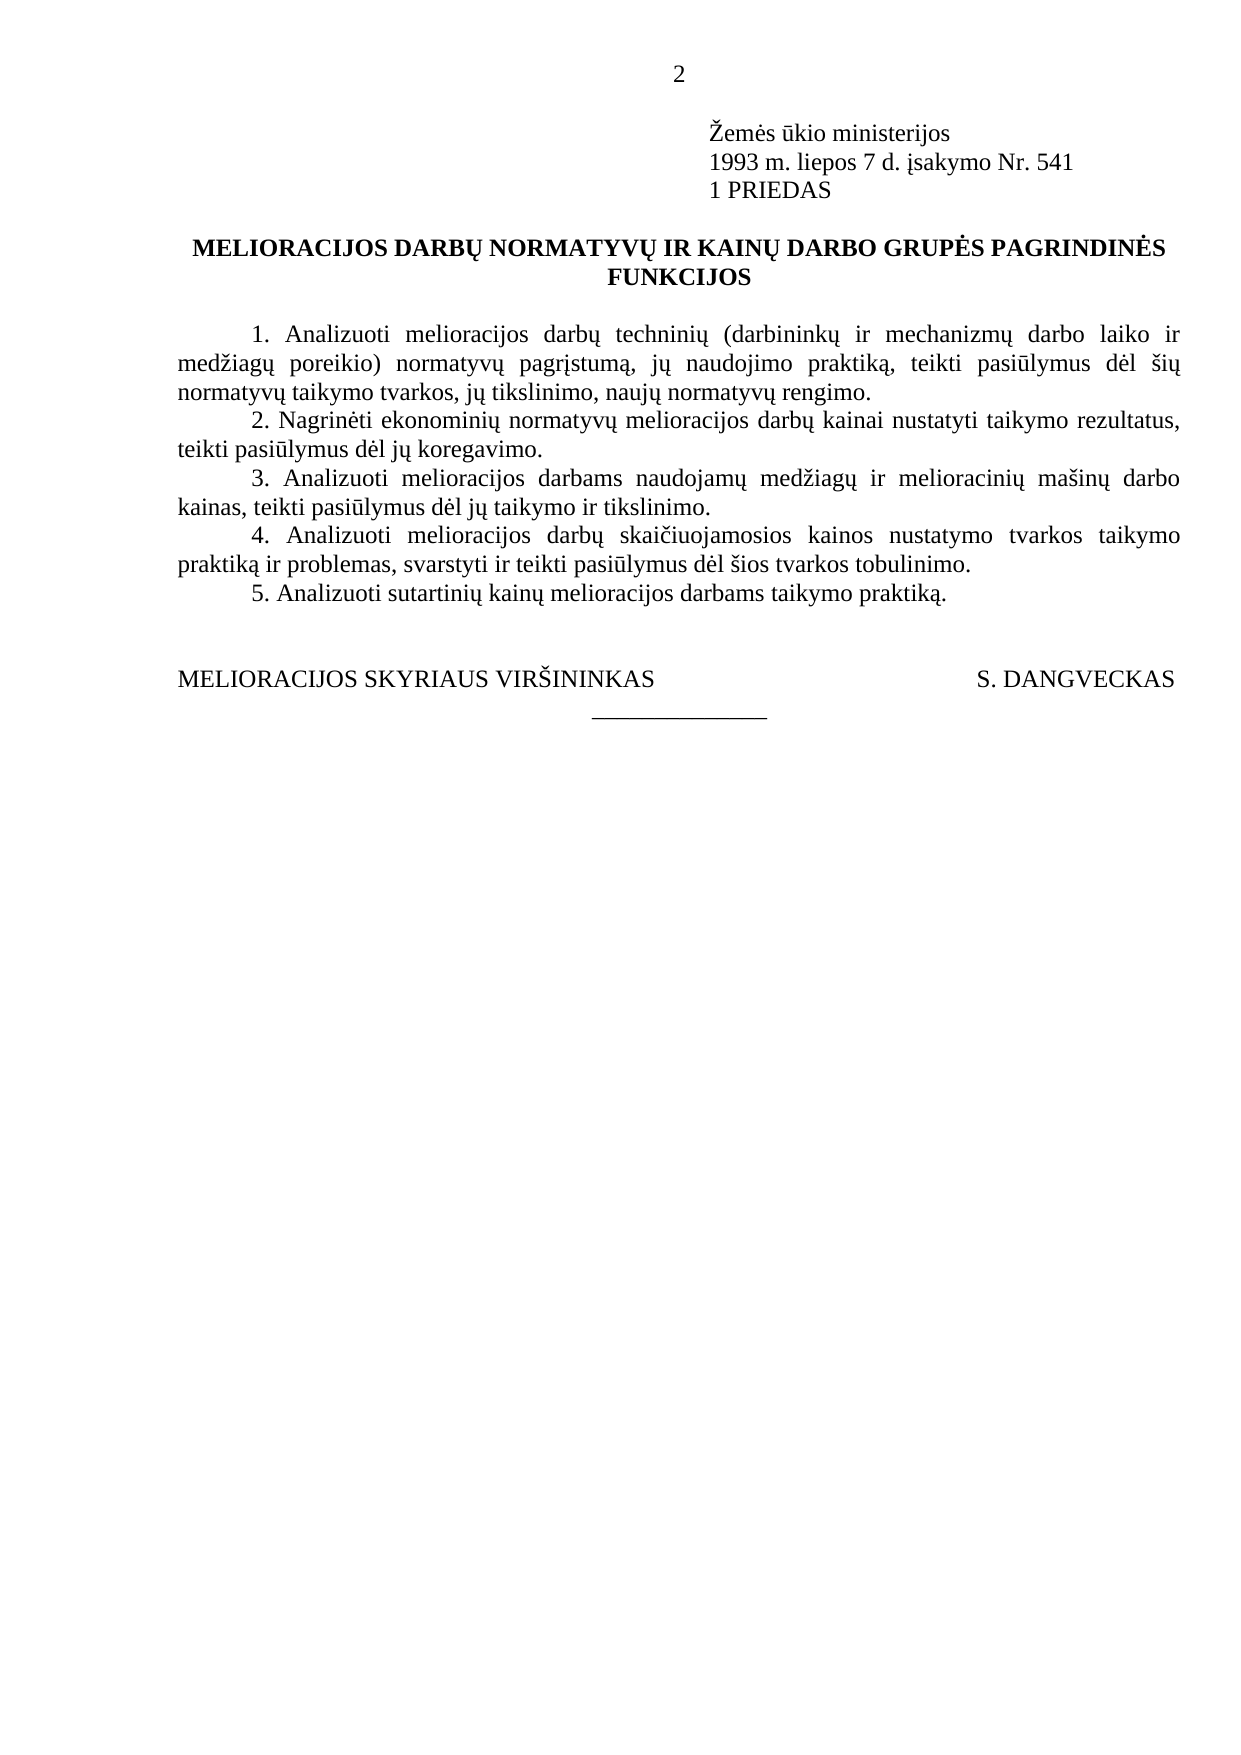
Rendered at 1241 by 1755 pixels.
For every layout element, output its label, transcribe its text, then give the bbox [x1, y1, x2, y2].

text 2. Nagrinėti ekonominių normatyvų melioracijos darbų kainai nustatyti taikymo rezultatus, teikti pasiūlymus dėl jų koregavimo. [177, 406, 1181, 463]
text 1993 m. liepos 7 d. įsakymo Nr. 541 [177, 147, 1181, 176]
text MELIORACIJOS SKYRIAUS VIRŠININKAS S. DANGVECKAS [177, 664, 1181, 693]
text ______________ [177, 693, 1181, 722]
text 1 PRIEDAS [177, 176, 1181, 204]
text 3. Analizuoti melioracijos darbams naudojamų medžiagų ir melioracinių mašinų darbo kainas, teikti pasiūlymus dėl jų taikymo ir tikslinimo. [177, 463, 1181, 521]
text 1. Analizuoti melioracijos darbų techninių (darbininkų ir mechanizmų darbo laiko ir medžiagų poreikio) normatyvų pagrįstumą, jų naudojimo praktiką, teikti pasiūlymus dėl šių normatyvų taikymo tvarkos, jų tikslinimo, naujų normatyvų rengimo. [177, 319, 1181, 406]
text 4. Analizuoti melioracijos darbų skaičiuojamosios kainos nustatymo tvarkos taikymo praktiką ir problemas, svarstyti ir teikti pasiūlymus dėl šios tvarkos tobulinimo. [177, 521, 1181, 578]
text Melioracijos darbų normatyvų ir kainų darbo grupės pagrindinės funkcijos [177, 233, 1181, 291]
text Žemės ūkio ministerijos [177, 118, 1181, 147]
text 5. Analizuoti sutartinių kainų melioracijos darbams taikymo praktiką. [177, 578, 1181, 607]
